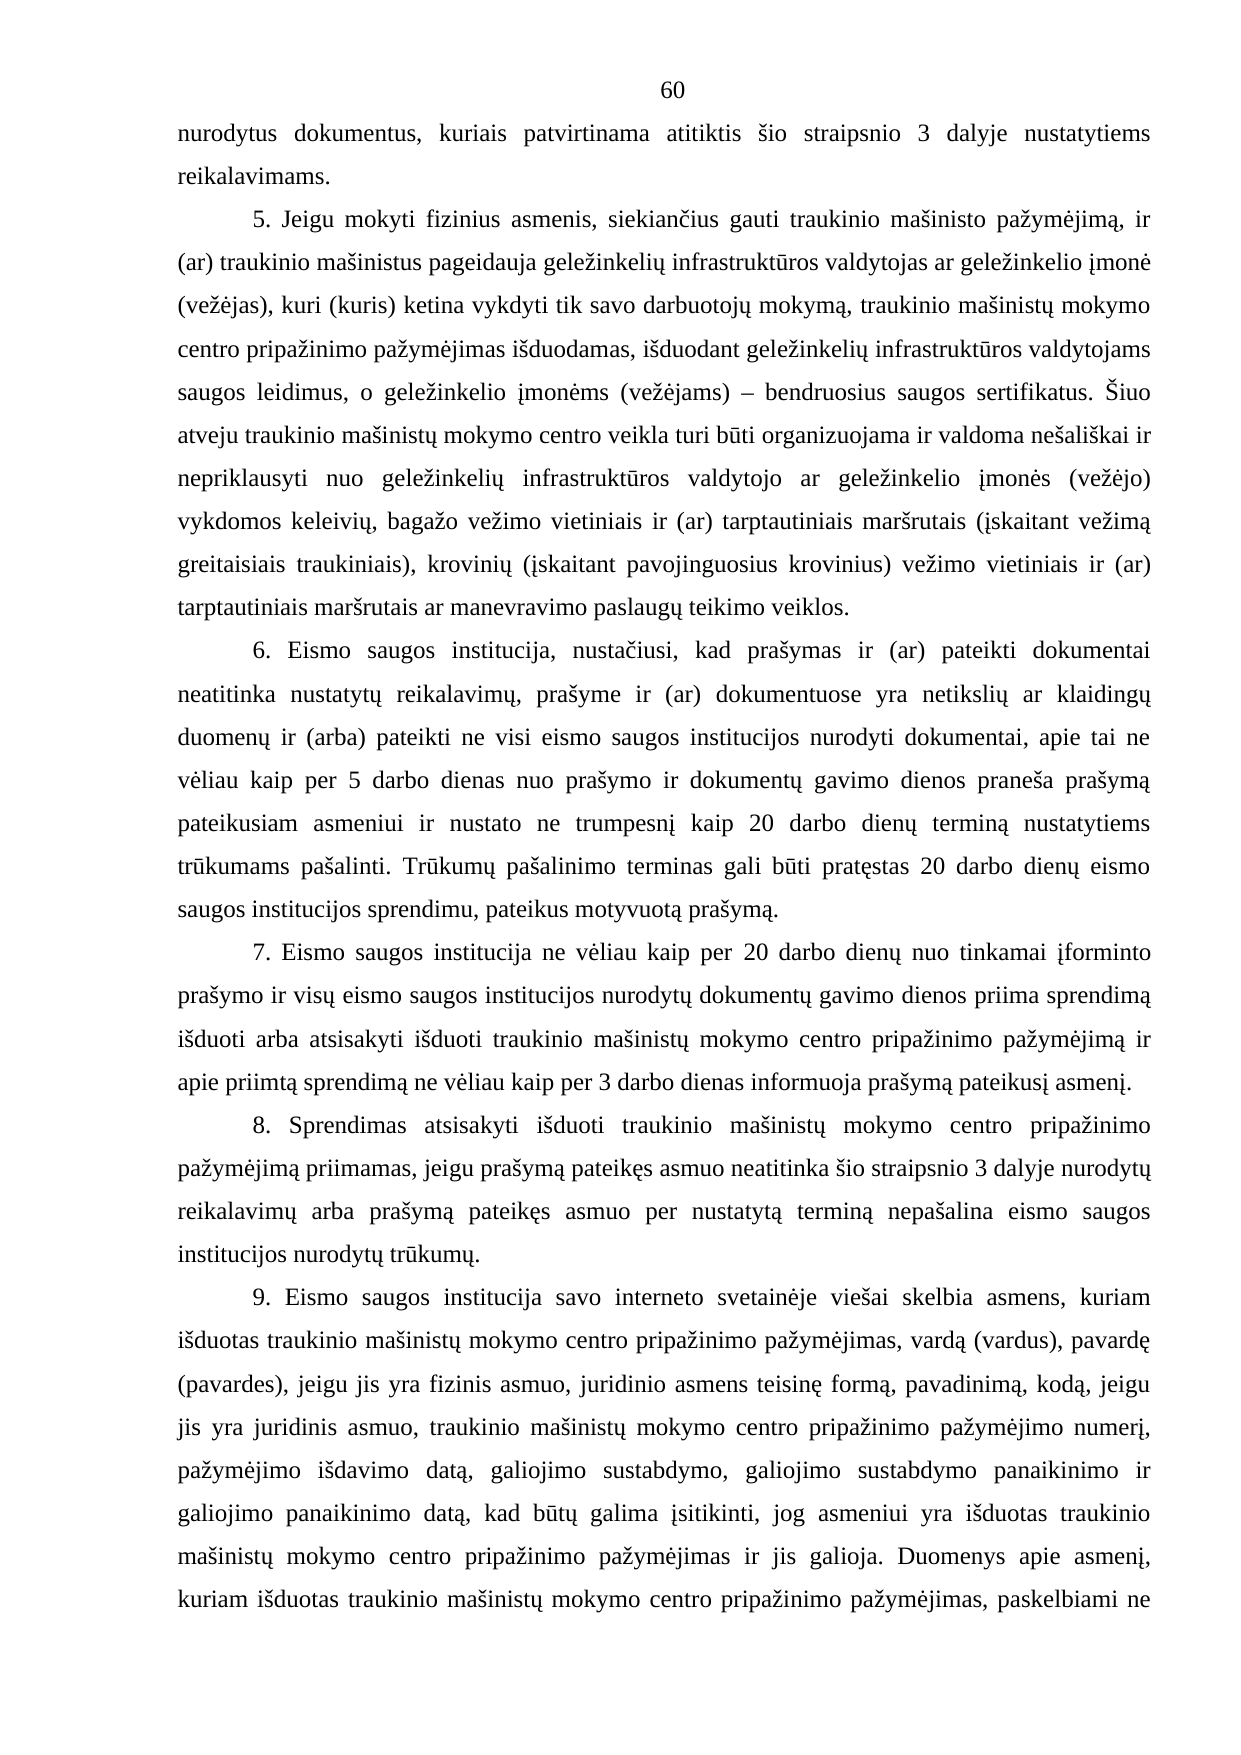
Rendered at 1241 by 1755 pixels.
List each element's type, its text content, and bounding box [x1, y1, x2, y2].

text 8. Sprendimas atsisakyti išduoti traukinio mašinistų mokymo centro pripažinimo pažymėjimą priimamas, jeigu prašymą pateikęs asmuo neatitinka šio straipsnio 3 dalyje nurodytų reikalavimų arba prašymą pateikęs asmuo per nustatytą terminą nepašalina eismo saugos institucijos nurodytų trūkumų. [177, 1110, 1152, 1268]
text 7. Eismo saugos institucija ne vėliau kaip per 20 darbo dienų nuo tinkamai įforminto prašymo ir visų eismo saugos institucijos nurodytų dokumentų gavimo dienos priima sprendimą išduoti arba atsisakyti išduoti traukinio mašinistų mokymo centro pripažinimo pažymėjimą ir apie priimtą sprendimą ne vėliau kaip per 3 darbo dienas informuoja prašymą pateikusį asmenį. [177, 937, 1152, 1096]
text 5. Jeigu mokyti fizinius asmenis, siekiančius gauti traukinio mašinisto pažymėjimą, ir (ar) traukinio mašinistus pageidauja geležinkelių infrastruktūros valdytojas ar geležinkelio įmonė (vežėjas), kuri (kuris) ketina vykdyti tik savo darbuotojų mokymą, traukinio mašinistų mokymo centro pripažinimo pažymėjimas išduodamas, išduodant geležinkelių infrastruktūros valdytojams saugos leidimus, o geležinkelio įmonėms (vežėjams) – bendruosius saugos sertifikatus. Šiuo atveju traukinio mašinistų mokymo centro veikla turi būti organizuojama ir valdoma nešališkai ir nepriklausyti nuo geležinkelių infrastruktūros valdytojo ar geležinkelio įmonės (vežėjo) vykdomos keleivių, bagažo vežimo vietiniais ir (ar) tarptautiniais maršrutais (įskaitant vežimą greitaisiais traukiniais), krovinių (įskaitant pavojinguosius krovinius) vežimo vietiniais ir (ar) tarptautiniais maršrutais ar manevravimo paslaugų teikimo veiklos. [177, 204, 1152, 621]
text nurodytus dokumentus, kuriais patvirtinama atitiktis šio straipsnio 3 dalyje nustatytiems reikalavimams. [177, 118, 1152, 190]
text 6. Eismo saugos institucija, nustačiusi, kad prašymas ir (ar) pateikti dokumentai neatitinka nustatytų reikalavimų, prašyme ir (ar) dokumentuose yra netikslių ar klaidingų duomenų ir (arba) pateikti ne visi eismo saugos institucijos nurodyti dokumentai, apie tai ne vėliau kaip per 5 darbo dienas nuo prašymo ir dokumentų gavimo dienos praneša prašymą pateikusiam asmeniui ir nustato ne trumpesnį kaip 20 darbo dienų terminą nustatytiems trūkumams pašalinti. Trūkumų pašalinimo terminas gali būti pratęstas 20 darbo dienų eismo saugos institucijos sprendimu, pateikus motyvuotą prašymą. [177, 636, 1152, 923]
text 9. Eismo saugos institucija savo interneto svetainėje viešai skelbia asmens, kuriam išduotas traukinio mašinistų mokymo centro pripažinimo pažymėjimas, vardą (vardus), pavardę (pavardes), jeigu jis yra fizinis asmuo, juridinio asmens teisinę formą, pavadinimą, kodą, jeigu jis yra juridinis asmuo, traukinio mašinistų mokymo centro pripažinimo pažymėjimo numerį, pažymėjimo išdavimo datą, galiojimo sustabdymo, galiojimo sustabdymo panaikinimo ir galiojimo panaikinimo datą, kad būtų galima įsitikinti, jog asmeniui yra išduotas traukinio mašinistų mokymo centro pripažinimo pažymėjimas ir jis galioja. Duomenys apie asmenį, kuriam išduotas traukinio mašinistų mokymo centro pripažinimo pažymėjimas, paskelbiami ne [177, 1282, 1152, 1613]
